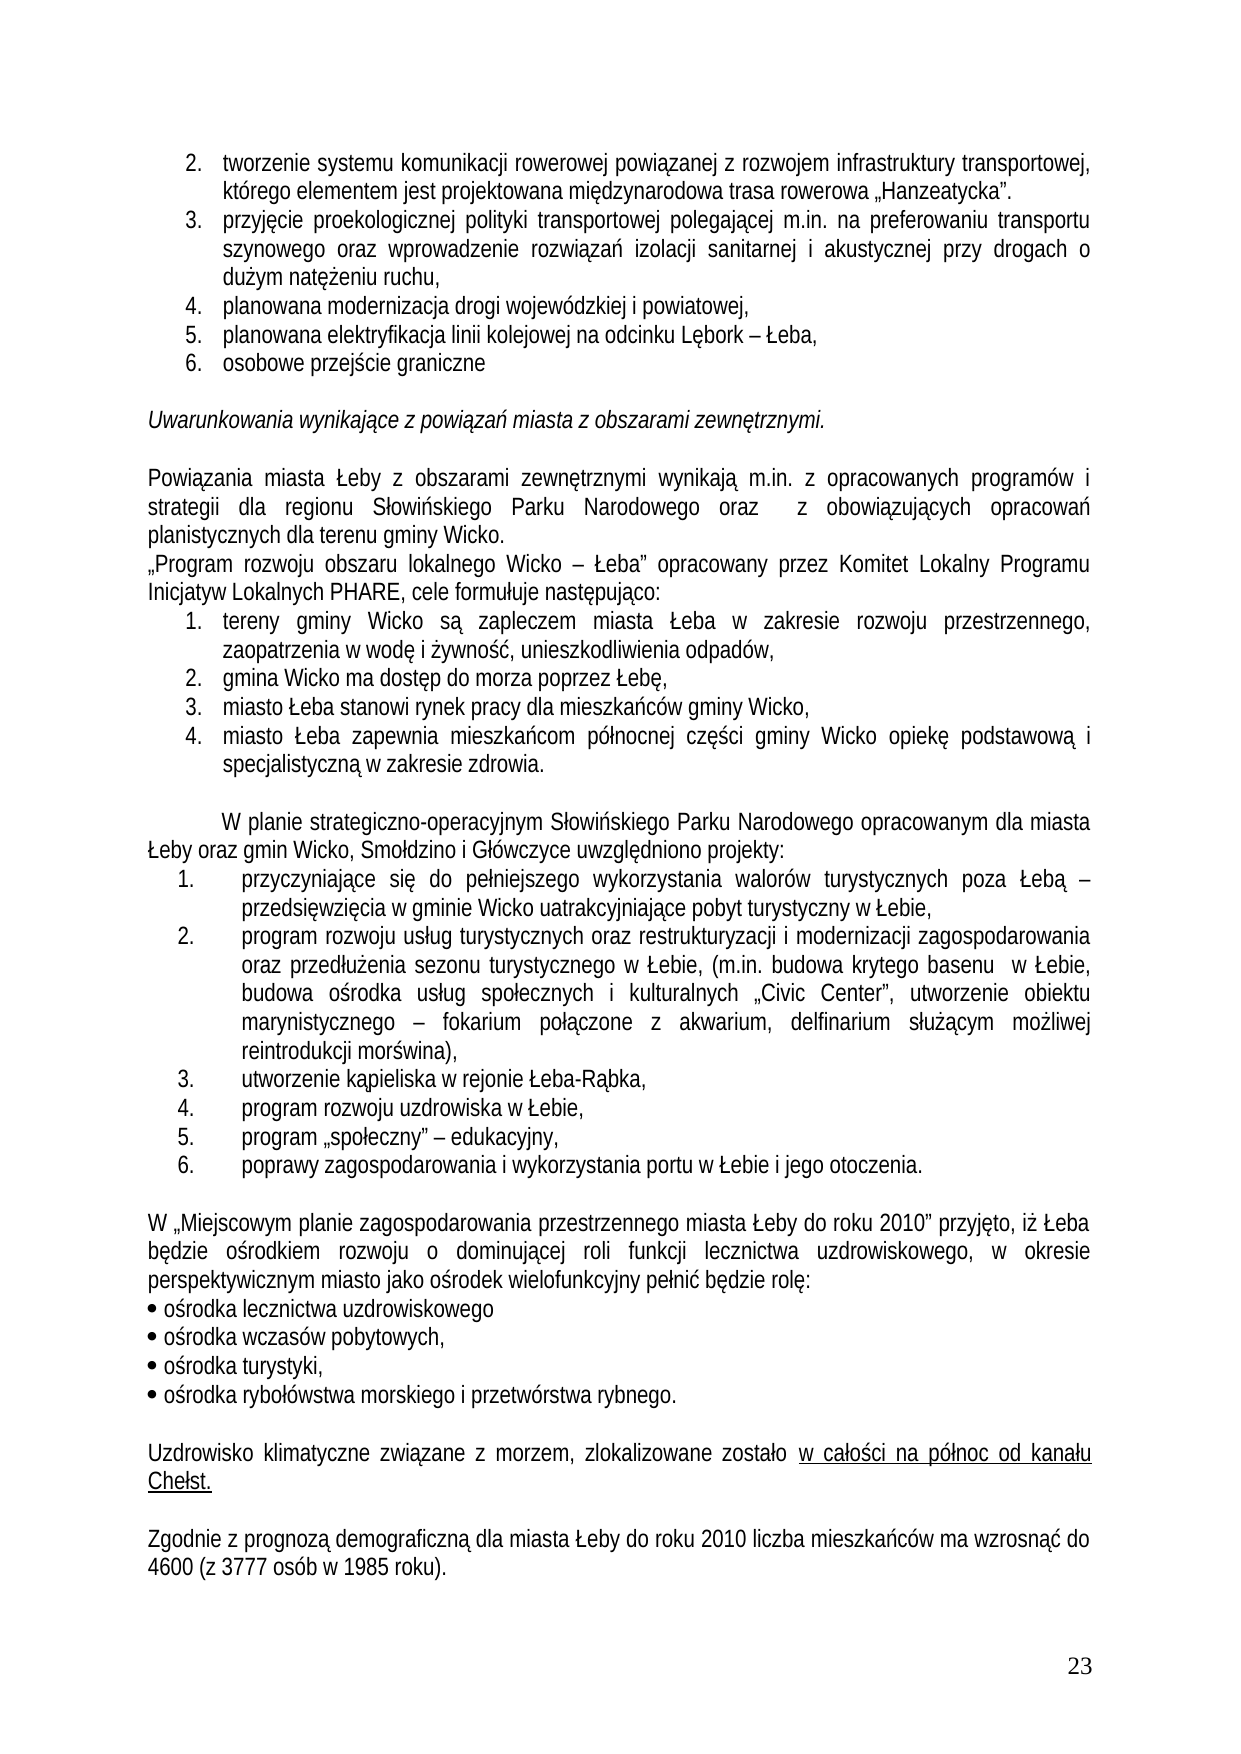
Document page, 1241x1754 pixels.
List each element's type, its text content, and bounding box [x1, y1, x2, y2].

list tereny gminy Wicko są zapleczem miasta Łeba w zakresie rozwoju przestrzennego, zaopatrzenia w wodę i żywność, unieszkodliwienia odpadów, [185, 606, 1092, 663]
list utworzenie kąpieliska w rejonie Łeba-Rąbka, [177, 1064, 1092, 1093]
list tworzenie systemu komunikacji rowerowej powiązanej z rozwojem infrastruktury transportowej, którego elementem jest projektowana międzynarodowa trasa rowerowa „Hanzeatycka”. [185, 148, 1092, 205]
list planowana modernizacja drogi wojewódzkiej i powiatowej, [185, 291, 1092, 319]
list miasto Łeba stanowi rynek pracy dla mieszkańców gminy Wicko, [185, 692, 1092, 721]
text „Program rozwoju obszaru lokalnego Wicko – Łeba” opracowany przez Komitet Lokalny Programu Inicjatyw Lokalnych PHARE, cele formułuje następująco: [148, 549, 1092, 606]
list osobowe przejście graniczne [185, 348, 1092, 377]
list program „społeczny” – edukacyjny, [177, 1122, 1092, 1150]
list przyczyniające się do pełniejszego wykorzystania walorów turystycznych poza Łebą – przedsięwzięcia w gminie Wicko uatrakcyjniające pobyt turystyczny w Łebie, [177, 864, 1092, 921]
text  ośrodka turystyki, [148, 1351, 1092, 1380]
text Zgodnie z prognozą demograficzną dla miasta Łeby do roku 2010 liczba mieszkańców ma wzrosnąć do 4600 (z 3777 osób w 1985 roku). [148, 1523, 1092, 1581]
text  ośrodka rybołówstwa morskiego i przetwórstwa rybnego. [148, 1380, 1092, 1409]
text Uwarunkowania wynikające z powiązań miasta z obszarami zewnętrznymi. [148, 406, 1092, 434]
text Uzdrowisko klimatyczne związane z morzem, zlokalizowane zostało w całości na północ od kanału Chełst. [148, 1438, 1092, 1495]
list miasto Łeba zapewnia mieszkańcom północnej części gminy Wicko opiekę podstawową i specjalistyczną w zakresie zdrowia. [185, 721, 1092, 778]
text  ośrodka lecznictwa uzdrowiskowego [148, 1293, 1092, 1322]
list program rozwoju uzdrowiska w Łebie, [177, 1093, 1092, 1122]
text Powiązania miasta Łeby z obszarami zewnętrznymi wynikają m.in. z opracowanych programów i strategii dla regionu Słowińskiego Parku Narodowego oraz z obowiązujących opracowań planistycznych dla terenu gminy Wicko. [148, 463, 1092, 549]
text W planie strategiczno-operacyjnym Słowińskiego Parku Narodowego opracowanym dla miasta Łeby oraz gmin Wicko, Smołdzino i Główczyce uwzględniono projekty: [148, 807, 1092, 864]
list gmina Wicko ma dostęp do morza poprzez Łebę, [185, 663, 1092, 692]
list przyjęcie proekologicznej polityki transportowej polegającej m.in. na preferowaniu transportu szynowego oraz wprowadzenie rozwiązań izolacji sanitarnej i akustycznej przy drogach o dużym natężeniu ruchu, [185, 205, 1092, 291]
list planowana elektryfikacja linii kolejowej na odcinku Lębork – Łeba, [185, 319, 1092, 348]
list poprawy zagospodarowania i wykorzystania portu w Łebie i jego otoczenia. [177, 1150, 1092, 1179]
text  ośrodka wczasów pobytowych, [148, 1322, 1092, 1351]
list program rozwoju usług turystycznych oraz restrukturyzacji i modernizacji zagospodarowania oraz przedłużenia sezonu turystycznego w Łebie, (m.in. budowa krytego basenu w Łebie, budowa ośrodka usług społecznych i kulturalnych „Civic Center”, utworzenie obiektu marynistycznego – fokarium połączone z akwarium, delfinarium służącym możliwej reintrodukcji morświna), [177, 921, 1092, 1064]
text W „Miejscowym planie zagospodarowania przestrzennego miasta Łeby do roku 2010” przyjęto, iż Łeba będzie ośrodkiem rozwoju o dominującej roli funkcji lecznictwa uzdrowiskowego, w okresie perspektywicznym miasto jako ośrodek wielofunkcyjny pełnić będzie rolę: [148, 1208, 1092, 1293]
